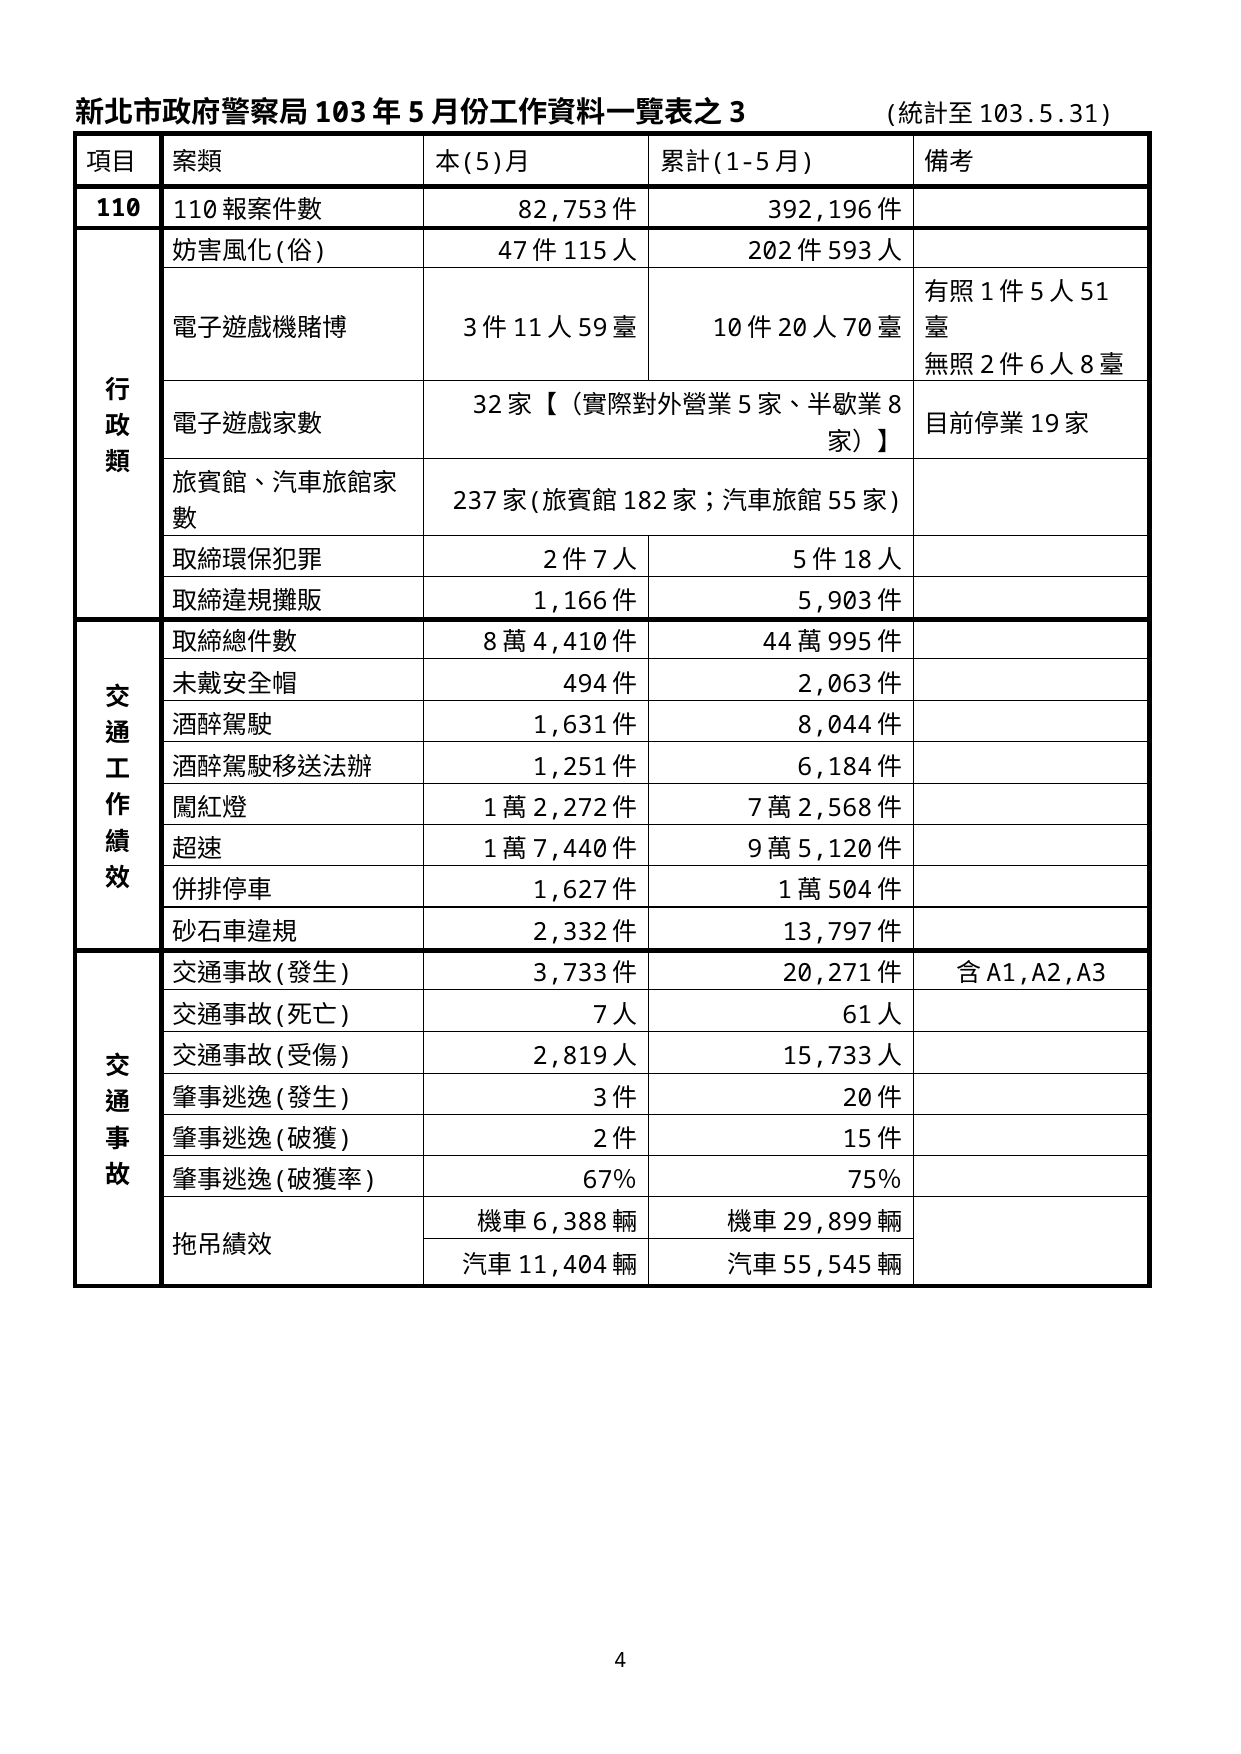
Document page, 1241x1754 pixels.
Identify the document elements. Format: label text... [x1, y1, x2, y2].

table_cell 82,753件 [424, 189, 648, 226]
table_cell 9萬5,120件 [649, 825, 913, 865]
table_header 累計(1-5月) [649, 136, 913, 184]
table_cell 75％ [649, 1156, 913, 1196]
table_cell [914, 536, 1147, 576]
table_cell 3件 [424, 1074, 648, 1113]
table_cell 7萬2,568件 [649, 784, 913, 824]
table_cell 1萬504件 [649, 866, 913, 906]
table_cell 7人 [424, 990, 648, 1031]
table_cell 237家(旅賓館182家；汽車旅館55家) [424, 459, 913, 535]
table_cell 13,797件 [649, 908, 913, 948]
table_cell 32家【（實際對外營業5家、半歇業8家）】 [424, 381, 913, 457]
table_cell 肇事逃逸(破獲率) [164, 1156, 423, 1196]
table_cell 電子遊戲機賭博 [164, 268, 423, 380]
table_cell 超速 [164, 825, 423, 865]
table_cell 44萬995件 [649, 622, 913, 658]
table_cell [914, 1032, 1147, 1072]
table_header 項目 [77, 136, 159, 184]
table_cell 110報案件數 [164, 189, 423, 226]
table_cell 機車6,388輛 [424, 1197, 648, 1237]
table_cell 20,271件 [649, 953, 913, 989]
table_cell 交通事故(死亡) [164, 990, 423, 1031]
table_cell 妨害風化(俗) [164, 230, 423, 267]
table_cell 2件 [424, 1115, 648, 1155]
table_cell 1萬2,272件 [424, 784, 648, 824]
table_cell 5件18人 [649, 536, 913, 576]
table_header 本(5)月 [424, 136, 648, 184]
table_cell [914, 1156, 1147, 1196]
table_cell 砂石車違規 [164, 908, 423, 948]
table_cell [914, 825, 1147, 865]
table_cell [914, 1074, 1147, 1113]
table_cell 2件7人 [424, 536, 648, 576]
table_cell 8萬4,410件 [424, 622, 648, 658]
table_cell 併排停車 [164, 866, 423, 906]
table_cell 110 [77, 189, 159, 226]
table_cell [914, 1197, 1147, 1283]
table_cell [914, 784, 1147, 824]
table_cell 交通工作績效 [77, 622, 159, 948]
table_header 案類 [164, 136, 423, 184]
table_cell 2,063件 [649, 659, 913, 700]
table_cell 1,251件 [424, 742, 648, 782]
table_cell 10件20人70臺 [649, 268, 913, 380]
table_cell 1,627件 [424, 866, 648, 906]
table_cell 8,044件 [649, 701, 913, 741]
table_cell 闖紅燈 [164, 784, 423, 824]
table_cell 酒醉駕駛移送法辦 [164, 742, 423, 782]
table_cell [914, 1115, 1147, 1155]
table_cell 15,733人 [649, 1032, 913, 1072]
table_cell 1,631件 [424, 701, 648, 741]
table_cell [914, 577, 1147, 617]
table_cell 電子遊戲家數 [164, 381, 423, 457]
table_cell 494件 [424, 659, 648, 700]
table_cell 有照1件5人51臺 無照2件6人8臺 [914, 268, 1147, 380]
table_cell 汽車55,545輛 [649, 1239, 913, 1283]
table_cell [914, 659, 1147, 700]
table_cell 肇事逃逸(破獲) [164, 1115, 423, 1155]
table_cell 202件593人 [649, 230, 913, 267]
table_cell 3,733件 [424, 953, 648, 989]
table_cell [914, 701, 1147, 741]
table_cell 行政類 [77, 230, 159, 617]
table_header 備考 [914, 136, 1147, 184]
table_cell [914, 908, 1147, 948]
table_cell 交通事故 [77, 953, 159, 1283]
table_cell [914, 866, 1147, 906]
table_cell 未戴安全帽 [164, 659, 423, 700]
table_cell [914, 622, 1147, 658]
table_cell 20件 [649, 1074, 913, 1113]
text 新北市政府警察局103年5月份工作資料一覽表之3 (統計至103.5.31) [75, 89, 1165, 131]
table_cell 5,903件 [649, 577, 913, 617]
table_cell 機車29,899輛 [649, 1197, 913, 1237]
table_cell 取締環保犯罪 [164, 536, 423, 576]
table_cell 47件115人 [424, 230, 648, 267]
table_cell 肇事逃逸(發生) [164, 1074, 423, 1113]
table_cell [914, 459, 1147, 535]
table_cell [914, 189, 1147, 226]
table_cell 3件11人59臺 [424, 268, 648, 380]
table_cell 1萬7,440件 [424, 825, 648, 865]
table_cell 392,196件 [649, 189, 913, 226]
table_cell 旅賓館、汽車旅館家數 [164, 459, 423, 535]
table_cell [914, 230, 1147, 267]
table_cell 取締總件數 [164, 622, 423, 658]
table_cell 61人 [649, 990, 913, 1031]
table_cell 1,166件 [424, 577, 648, 617]
table_cell 交通事故(受傷) [164, 1032, 423, 1072]
table_cell 交通事故(發生) [164, 953, 423, 989]
table_cell 目前停業19家 [914, 381, 1147, 457]
table_cell 6,184件 [649, 742, 913, 782]
table_cell 汽車11,404輛 [424, 1239, 648, 1283]
table_cell 2,332件 [424, 908, 648, 948]
table_cell [914, 742, 1147, 782]
table_cell 67％ [424, 1156, 648, 1196]
table_cell 拖吊績效 [164, 1197, 423, 1283]
table_cell 含A1,A2,A3 [914, 953, 1147, 989]
table_cell 酒醉駕駛 [164, 701, 423, 741]
table_cell 15件 [649, 1115, 913, 1155]
table_cell 取締違規攤販 [164, 577, 423, 617]
table_cell 2,819人 [424, 1032, 648, 1072]
table_cell [914, 990, 1147, 1031]
